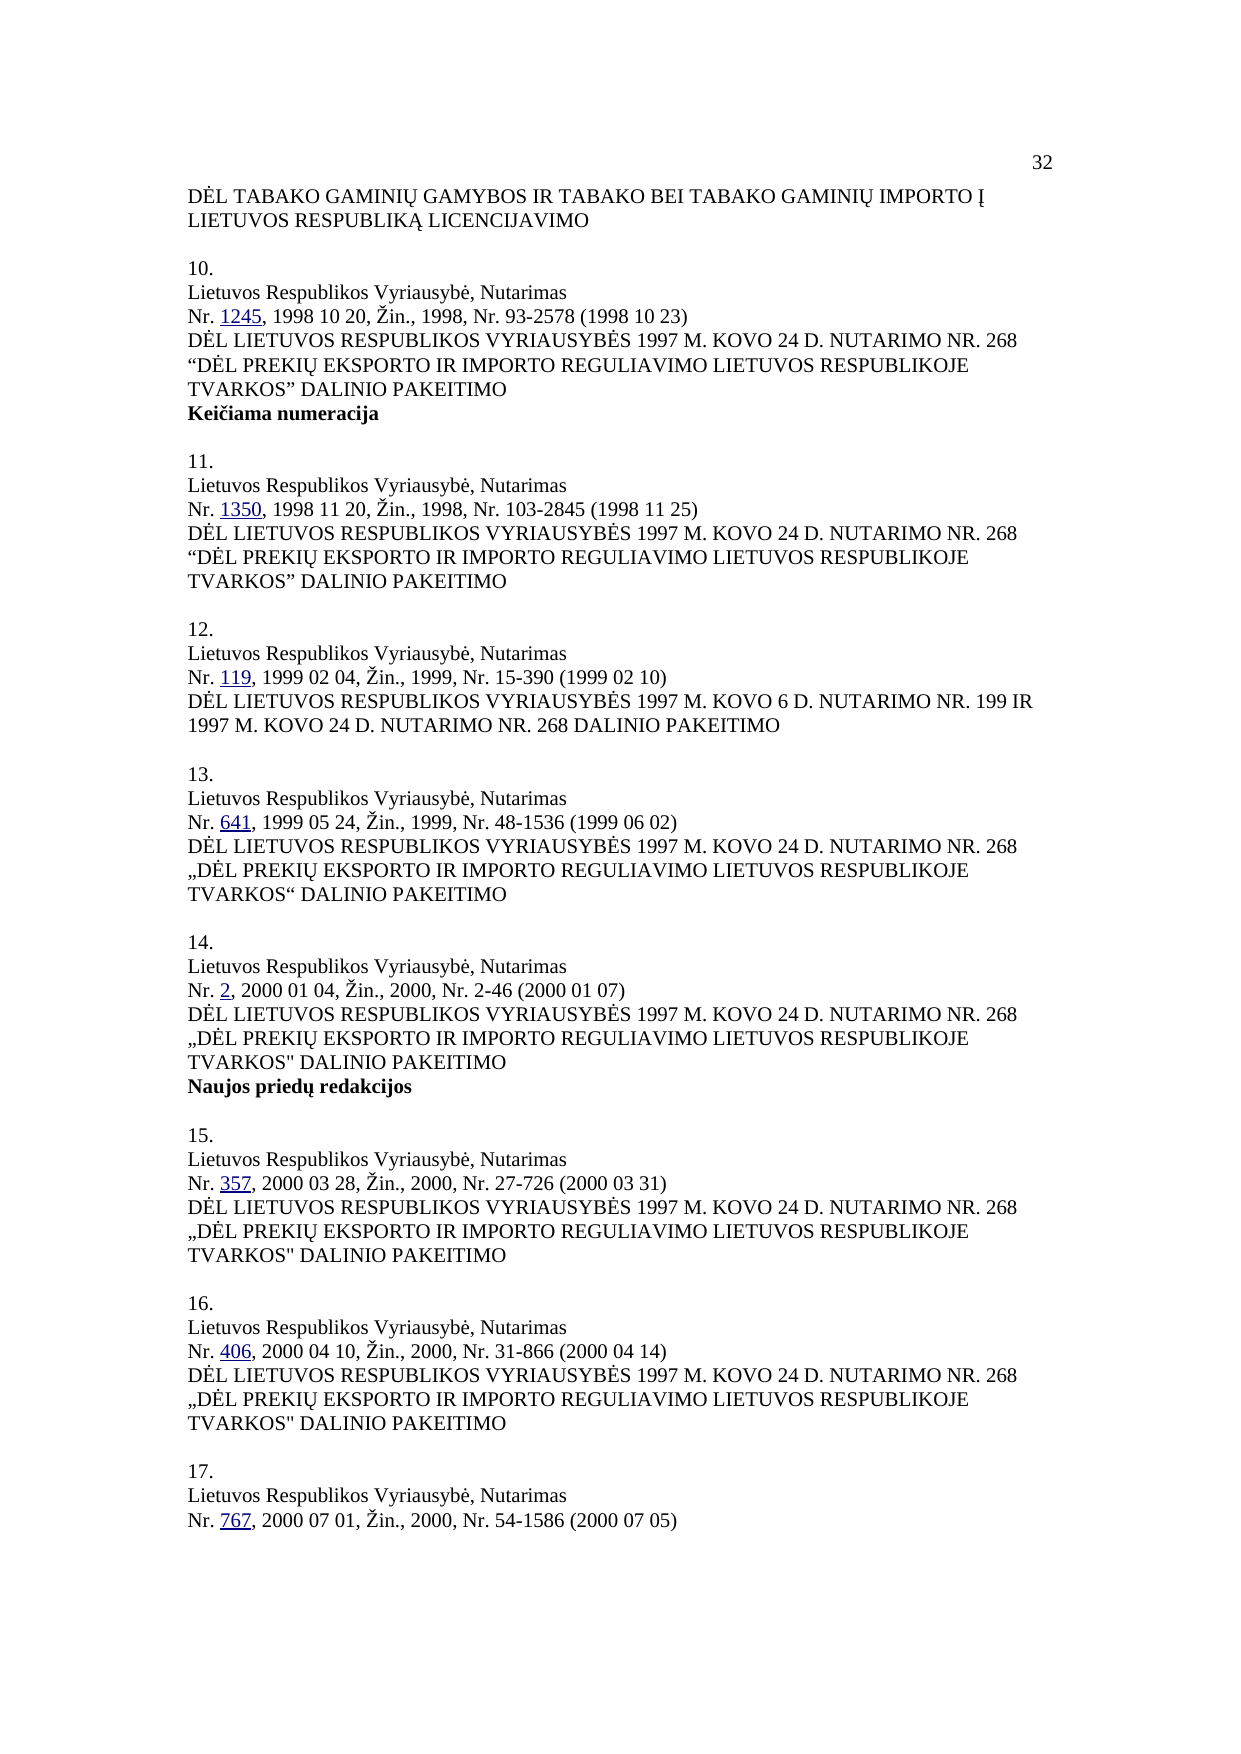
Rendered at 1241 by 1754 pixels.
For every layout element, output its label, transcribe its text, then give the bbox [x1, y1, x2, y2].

text Nr. 119, 1999 02 04, Žin., 1999, Nr. 15-390 (1999 02 10) [187, 665, 1053, 689]
text Nr. 406, 2000 04 10, Žin., 2000, Nr. 31-866 (2000 04 14) [187, 1339, 1053, 1363]
text Lietuvos Respublikos Vyriausybė, Nutarimas [187, 641, 1053, 665]
text DĖL LIETUVOS RESPUBLIKOS VYRIAUSYBĖS 1997 M. KOVO 24 D. NUTARIMO NR. 268 „DĖL PREKIŲ EKSPORTO IR IMPORTO REGULIAVIMO LIETUVOS RESPUBLIKOJE TVARKOS" DALINIO PAKEITIMO [187, 1195, 1053, 1267]
text Lietuvos Respublikos Vyriausybė, Nutarimas [187, 280, 1053, 304]
text DĖL LIETUVOS RESPUBLIKOS VYRIAUSYBĖS 1997 M. KOVO 24 D. NUTARIMO NR. 268 „DĖL PREKIŲ EKSPORTO IR IMPORTO REGULIAVIMO LIETUVOS RESPUBLIKOJE TVARKOS" DALINIO PAKEITIMO [187, 1002, 1053, 1074]
text Naujos priedų redakcijos [187, 1074, 1053, 1098]
text DĖL TABAKO GAMINIŲ GAMYBOS IR TABAKO BEI TABAKO GAMINIŲ IMPORTO Į LIETUVOS RESPUBLIKĄ LICENCIJAVIMO [187, 184, 1053, 232]
text 12. [187, 617, 1053, 641]
text Lietuvos Respublikos Vyriausybė, Nutarimas [187, 786, 1053, 810]
text Nr. 641, 1999 05 24, Žin., 1999, Nr. 48-1536 (1999 06 02) [187, 810, 1053, 834]
text Nr. 1245, 1998 10 20, Žin., 1998, Nr. 93-2578 (1998 10 23) [187, 304, 1053, 328]
text Nr. 2, 2000 01 04, Žin., 2000, Nr. 2-46 (2000 01 07) [187, 978, 1053, 1002]
text Lietuvos Respublikos Vyriausybė, Nutarimas [187, 1147, 1053, 1171]
text 17. [187, 1459, 1053, 1483]
text 10. [187, 256, 1053, 280]
text 13. [187, 762, 1053, 786]
text 11. [187, 449, 1053, 473]
text DĖL LIETUVOS RESPUBLIKOS VYRIAUSYBĖS 1997 M. KOVO 24 D. NUTARIMO NR. 268 „DĖL PREKIŲ EKSPORTO IR IMPORTO REGULIAVIMO LIETUVOS RESPUBLIKOJE TVARKOS“ DALINIO PAKEITIMO [187, 834, 1053, 906]
text Lietuvos Respublikos Vyriausybė, Nutarimas [187, 473, 1053, 497]
text Lietuvos Respublikos Vyriausybė, Nutarimas [187, 1483, 1053, 1507]
text DĖL LIETUVOS RESPUBLIKOS VYRIAUSYBĖS 1997 M. KOVO 24 D. NUTARIMO NR. 268 „DĖL PREKIŲ EKSPORTO IR IMPORTO REGULIAVIMO LIETUVOS RESPUBLIKOJE TVARKOS" DALINIO PAKEITIMO [187, 1363, 1053, 1435]
text 14. [187, 930, 1053, 954]
text 15. [187, 1122, 1053, 1147]
text Lietuvos Respublikos Vyriausybė, Nutarimas [187, 954, 1053, 978]
text DĖL LIETUVOS RESPUBLIKOS VYRIAUSYBĖS 1997 M. KOVO 24 D. NUTARIMO NR. 268 “DĖL PREKIŲ EKSPORTO IR IMPORTO REGULIAVIMO LIETUVOS RESPUBLIKOJE TVARKOS” DALINIO PAKEITIMO [187, 328, 1053, 401]
text 16. [187, 1291, 1053, 1315]
text DĖL LIETUVOS RESPUBLIKOS VYRIAUSYBĖS 1997 M. KOVO 6 D. NUTARIMO NR. 199 IR 1997 M. KOVO 24 D. NUTARIMO NR. 268 DALINIO PAKEITIMO [187, 689, 1053, 737]
text Nr. 1350, 1998 11 20, Žin., 1998, Nr. 103-2845 (1998 11 25) [187, 497, 1053, 521]
text DĖL LIETUVOS RESPUBLIKOS VYRIAUSYBĖS 1997 M. KOVO 24 D. NUTARIMO NR. 268 “DĖL PREKIŲ EKSPORTO IR IMPORTO REGULIAVIMO LIETUVOS RESPUBLIKOJE TVARKOS” DALINIO PAKEITIMO [187, 521, 1053, 593]
subtitle Keičiama numeracija [187, 401, 1053, 425]
text Lietuvos Respublikos Vyriausybė, Nutarimas [187, 1315, 1053, 1339]
text Nr. 357, 2000 03 28, Žin., 2000, Nr. 27-726 (2000 03 31) [187, 1171, 1053, 1195]
text Nr. 767, 2000 07 01, Žin., 2000, Nr. 54-1586 (2000 07 05) [187, 1507, 1053, 1532]
